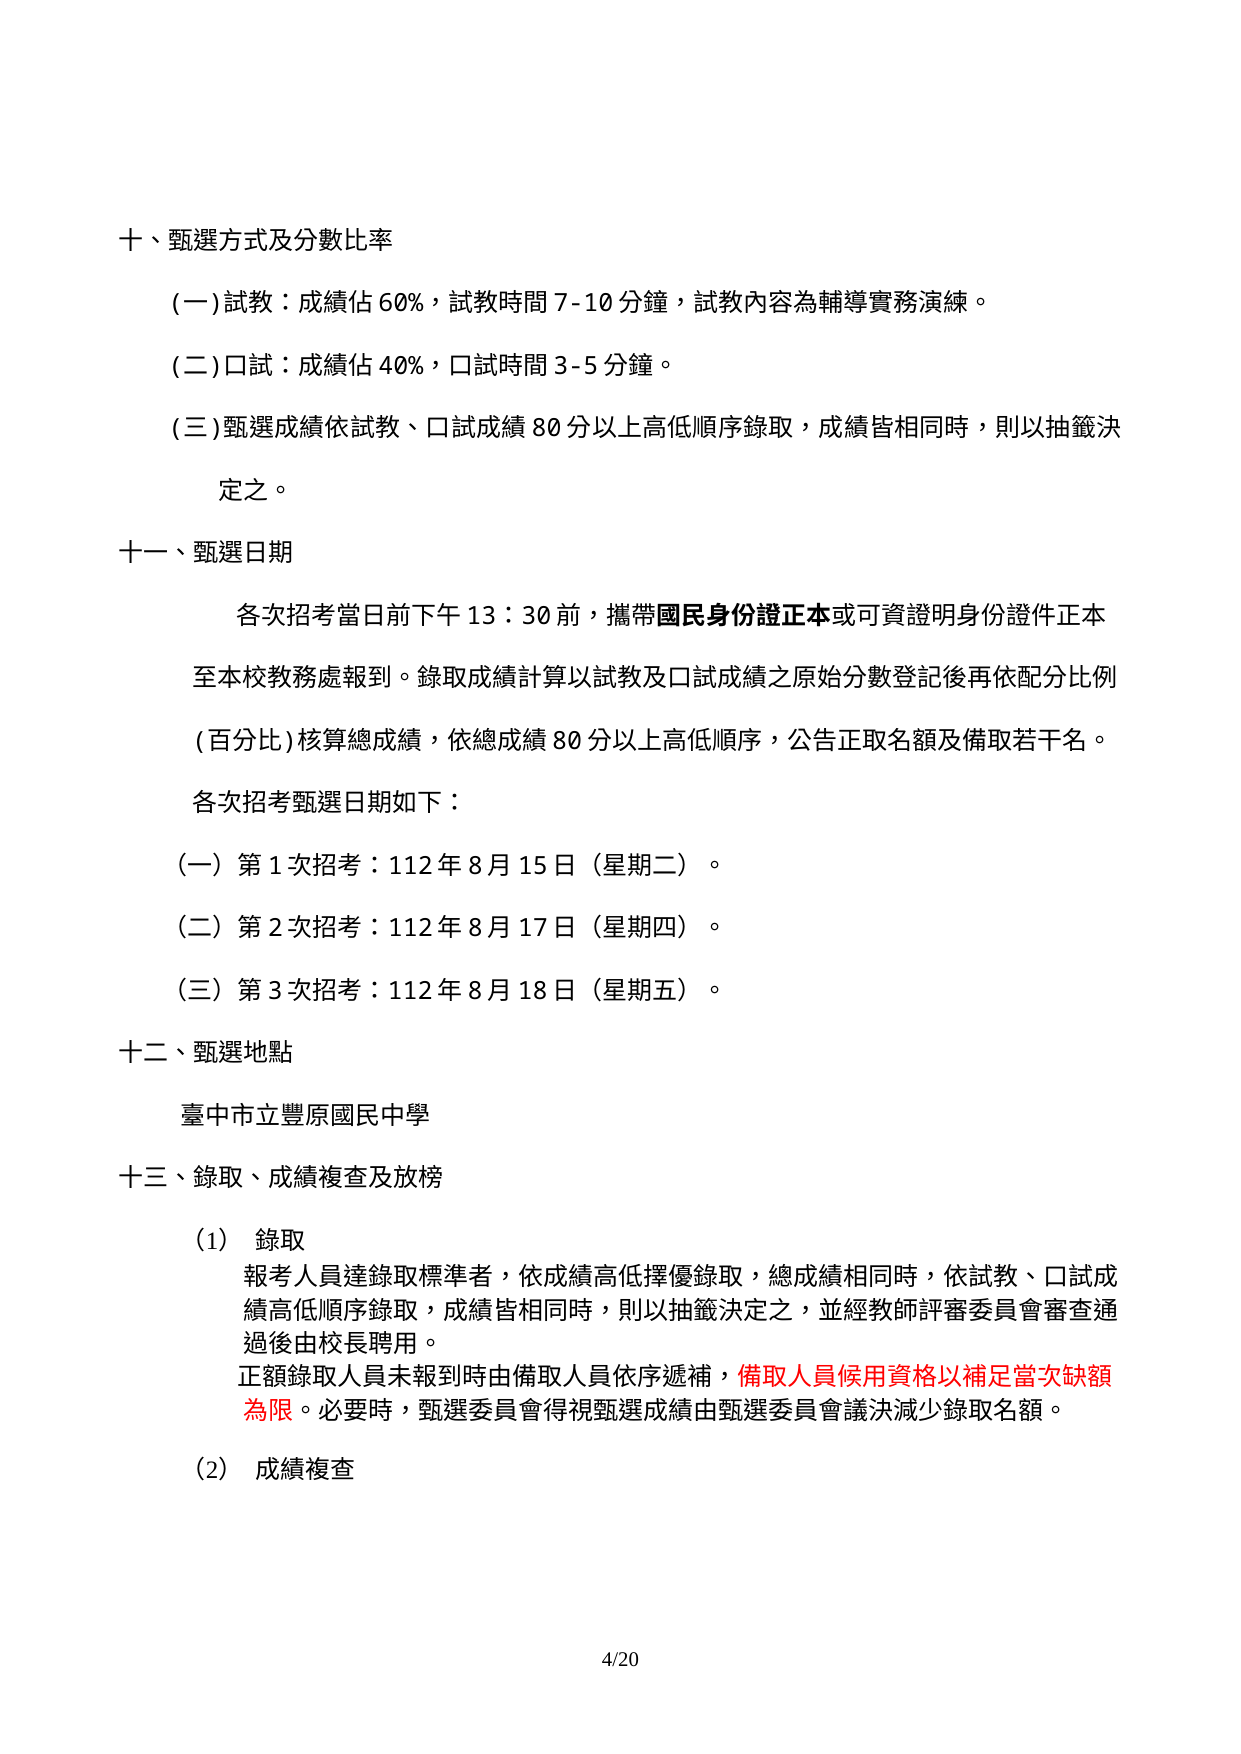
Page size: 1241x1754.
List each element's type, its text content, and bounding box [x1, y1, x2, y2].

text 十二、甄選地點 [118, 1009, 1122, 1072]
text (一)試教：成績佔60%，試教時間7-10分鐘，試教內容為輔導實務演練。 [168, 259, 1122, 322]
text 正額錄取人員未報到時由備取人員依序遞補，備取人員候用資格以補足當次缺額為限。必要時，甄選委員會得視甄選成績由甄選委員會議決減少錄取名額。 [118, 1359, 1122, 1426]
text 各次招考當日前下午13：30前，攜帶國民身份證正本或可資證明身份證件正本至本校教務處報到。錄取成績計算以試教及口試成績之原始分數登記後再依配分比例(百分比)核算總成績，依總成績80分以上高低順序，公告正取名額及備取若干名。各次招考甄選日期如下： [192, 572, 1122, 822]
text 臺中市立豐原國民中學 [181, 1072, 1122, 1134]
list 成績複查 [181, 1426, 1122, 1488]
text （一）第1次招考：112年8月15日（星期二）。 [163, 822, 1122, 884]
text 報考人員達錄取標準者，依成績高低擇優錄取，總成績相同時，依試教、口試成績高低順序錄取，成績皆相同時，則以抽籤決定之，並經教師評審委員會審查通過後由校長聘用。 [156, 1259, 1122, 1359]
text 十、甄選方式及分數比率 [118, 197, 1122, 259]
text 十三、錄取、成績複查及放榜 [118, 1134, 1122, 1197]
text (三)甄選成績依試教、口試成績80分以上高低順序錄取，成績皆相同時，則以抽籤決定之。 [168, 384, 1122, 509]
text 十一、甄選日期 [118, 509, 1122, 572]
list 錄取 [181, 1197, 1122, 1259]
text (二)口試：成績佔40%，口試時間3-5分鐘。 [168, 322, 1122, 384]
text （三）第3次招考：112年8月18日（星期五）。 [162, 947, 1122, 1009]
text （二）第2次招考：112年8月17日（星期四）。 [163, 884, 1122, 947]
